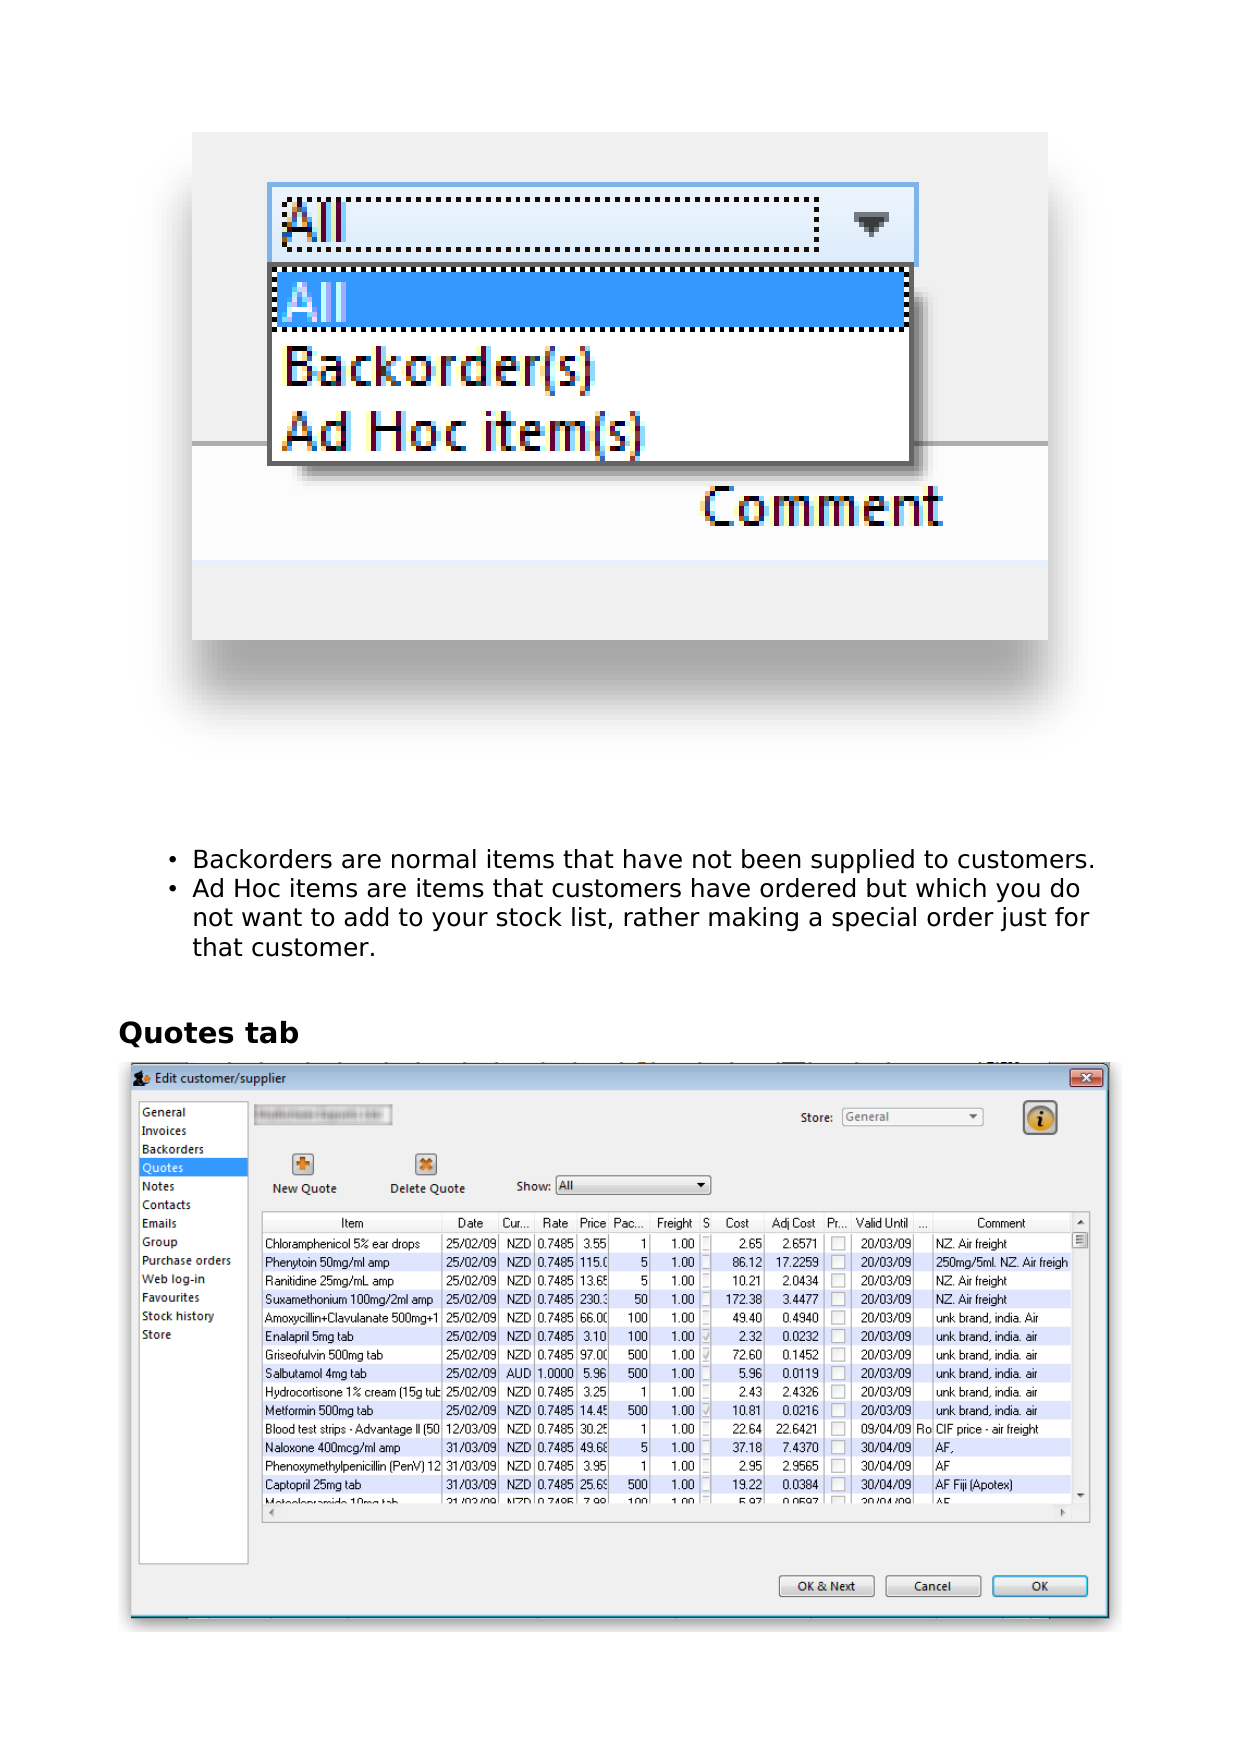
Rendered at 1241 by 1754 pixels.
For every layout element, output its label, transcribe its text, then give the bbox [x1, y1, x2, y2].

list Ad Hoc items are items that customers have ordered but which you do not want to add to your stock list, rather making a special order just for that customer. [177, 874, 1122, 962]
list Backorders are normal items that have not been supplied to customers. [177, 845, 1122, 874]
picture [118, 1062, 1123, 1632]
picture [118, 118, 1123, 775]
subtitle Quotes tab [118, 1016, 1122, 1050]
